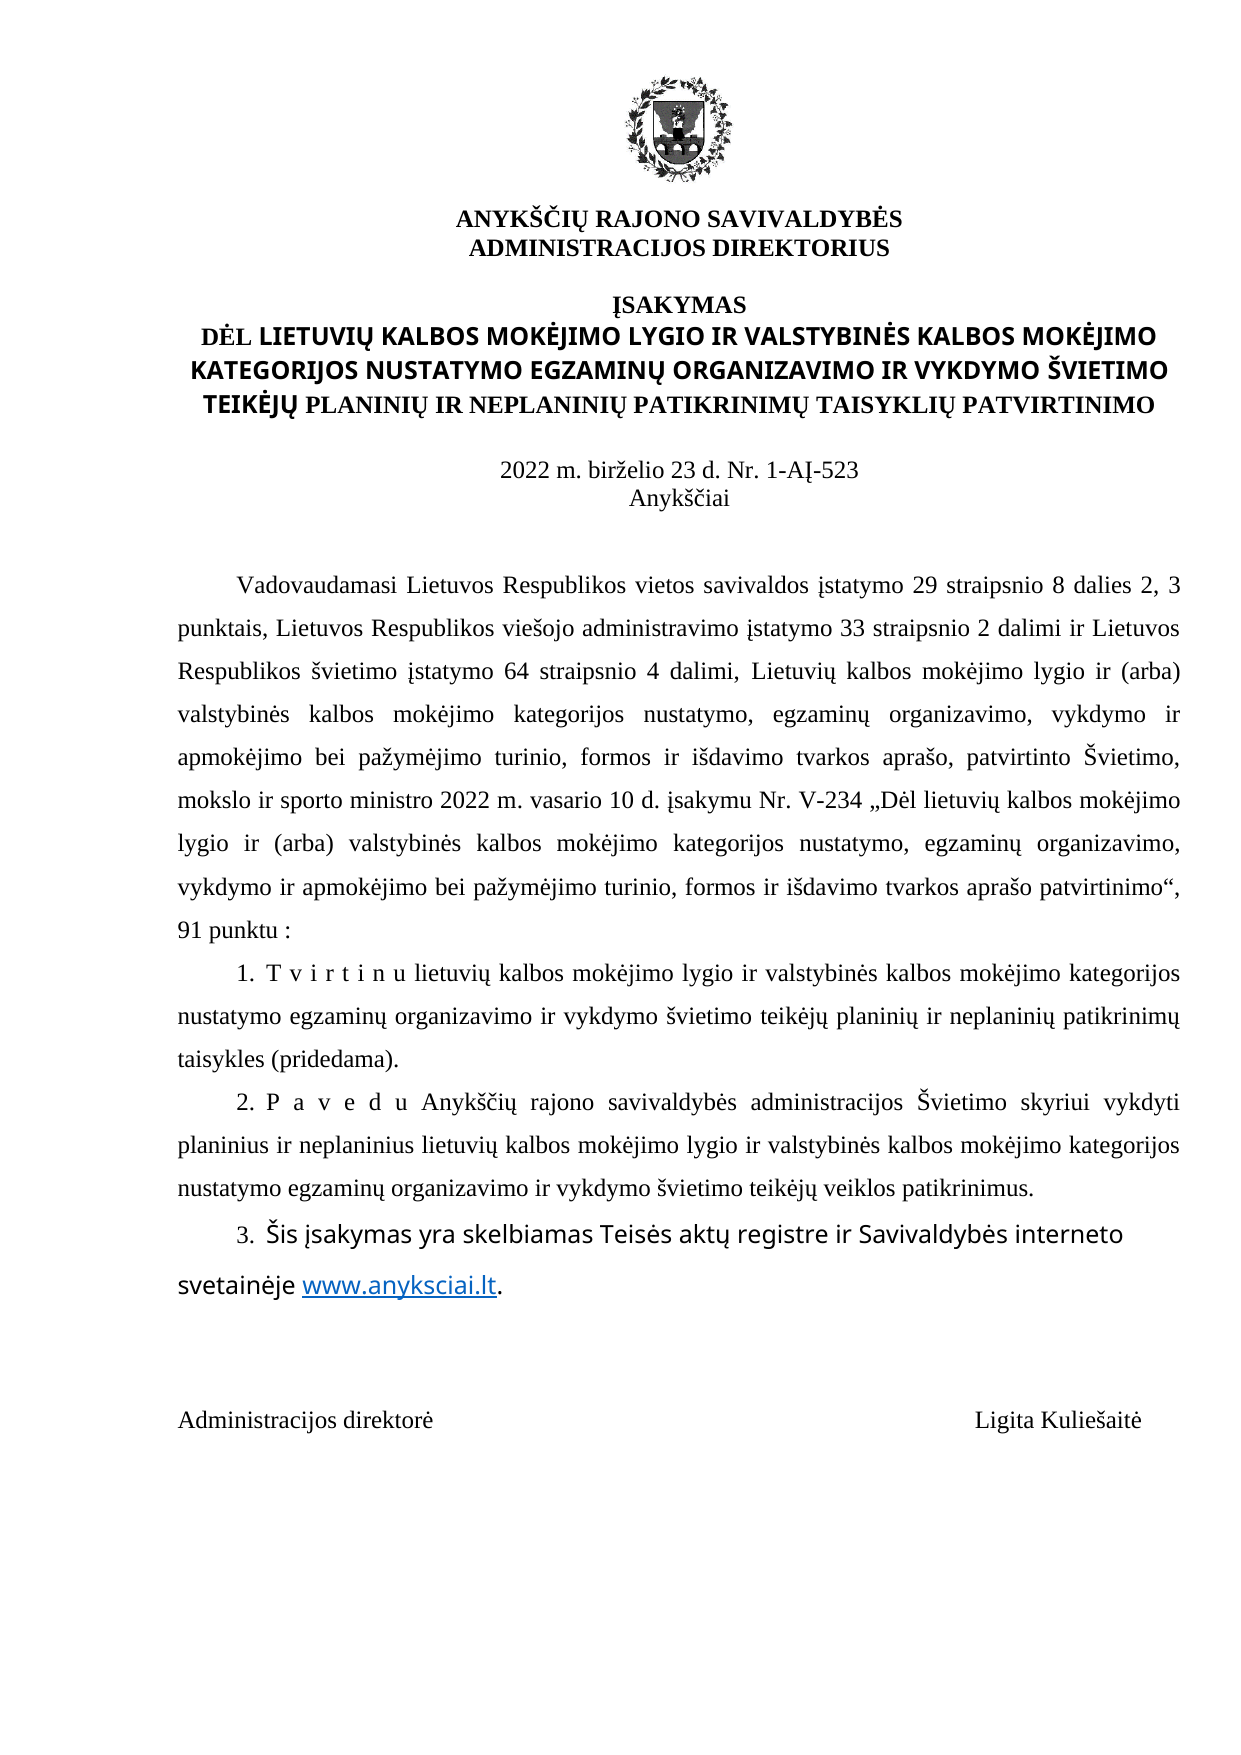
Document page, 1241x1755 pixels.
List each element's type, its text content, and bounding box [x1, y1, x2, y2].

text Vadovaudamasi Lietuvos Respublikos vietos savivaldos įstatymo 29 straipsnio 8 dalies 2, 3 punktais, Lietuvos Respublikos viešojo administravimo įstatymo 33 straipsnio 2 dalimi ir Lietuvos Respublikos švietimo įstatymo 64 straipsnio 4 dalimi, Lietuvių kalbos mokėjimo lygio ir (arba) valstybinės kalbos mokėjimo kategorijos nustatymo, egzaminų organizavimo, vykdymo ir apmokėjimo bei pažymėjimo turinio, formos ir išdavimo tvarkos aprašo, patvirtinto Švietimo, mokslo ir sporto ministro 2022 m. vasario 10 d. įsakymu Nr. V-234 „Dėl lietuvių kalbos mokėjimo lygio ir (arba) valstybinės kalbos mokėjimo kategorijos nustatymo, egzaminų organizavimo, vykdymo ir apmokėjimo bei pažymėjimo turinio, formos ir išdavimo tvarkos aprašo patvirtinimo“, 91 punktu : [177, 570, 1181, 943]
text Administracijos direktorė Ligita Kuliešaitė [177, 1405, 1181, 1434]
text ANYKŠČIŲ RAJONO SAVIVALDYBĖS [177, 204, 1181, 233]
text 3. Šis įsakymas yra skelbiamas Teisės aktų registre ir Savivaldybės interneto svetainėje www.anyksciai.lt. [177, 1217, 1181, 1302]
text Anykščiai [177, 483, 1181, 512]
text ADMINISTRACIJOS DIREKTORIUS [177, 233, 1181, 261]
text 1. T v i r t i n u lietuvių kalbos mokėjimo lygio ir valstybinės kalbos mokėjimo kategorijos nustatymo egzaminų organizavimo ir vykdymo švietimo teikėjų planinių ir neplaninių patikrinimų taisykles (pridedama). [177, 958, 1181, 1073]
text ĮSAKYMAS [177, 290, 1181, 319]
text DĖL LIETUVIŲ KALBOS MOKĖJIMO LYGIO IR VALSTYBINĖS KALBOS MOKĖJIMO KATEGORIJOS NUSTATYMO EGZAMINŲ ORGANIZAVIMO IR VYKDYMO ŠVIETIMO TEIKĖJŲ PLANINIŲ IR NEPLANINIŲ PATIKRINIMŲ TAISYKLIŲ PATVIRTINIMO [177, 319, 1181, 421]
text 2. P a v e d u Anykščių rajono savivaldybės administracijos Švietimo skyriui vykdyti planinius ir neplaninius lietuvių kalbos mokėjimo lygio ir valstybinės kalbos mokėjimo kategorijos nustatymo egzaminų organizavimo ir vykdymo švietimo teikėjų veiklos patikrinimus. [177, 1087, 1181, 1202]
text 2022 m. birželio 23 d. Nr. 1-AĮ-523 [177, 455, 1181, 483]
